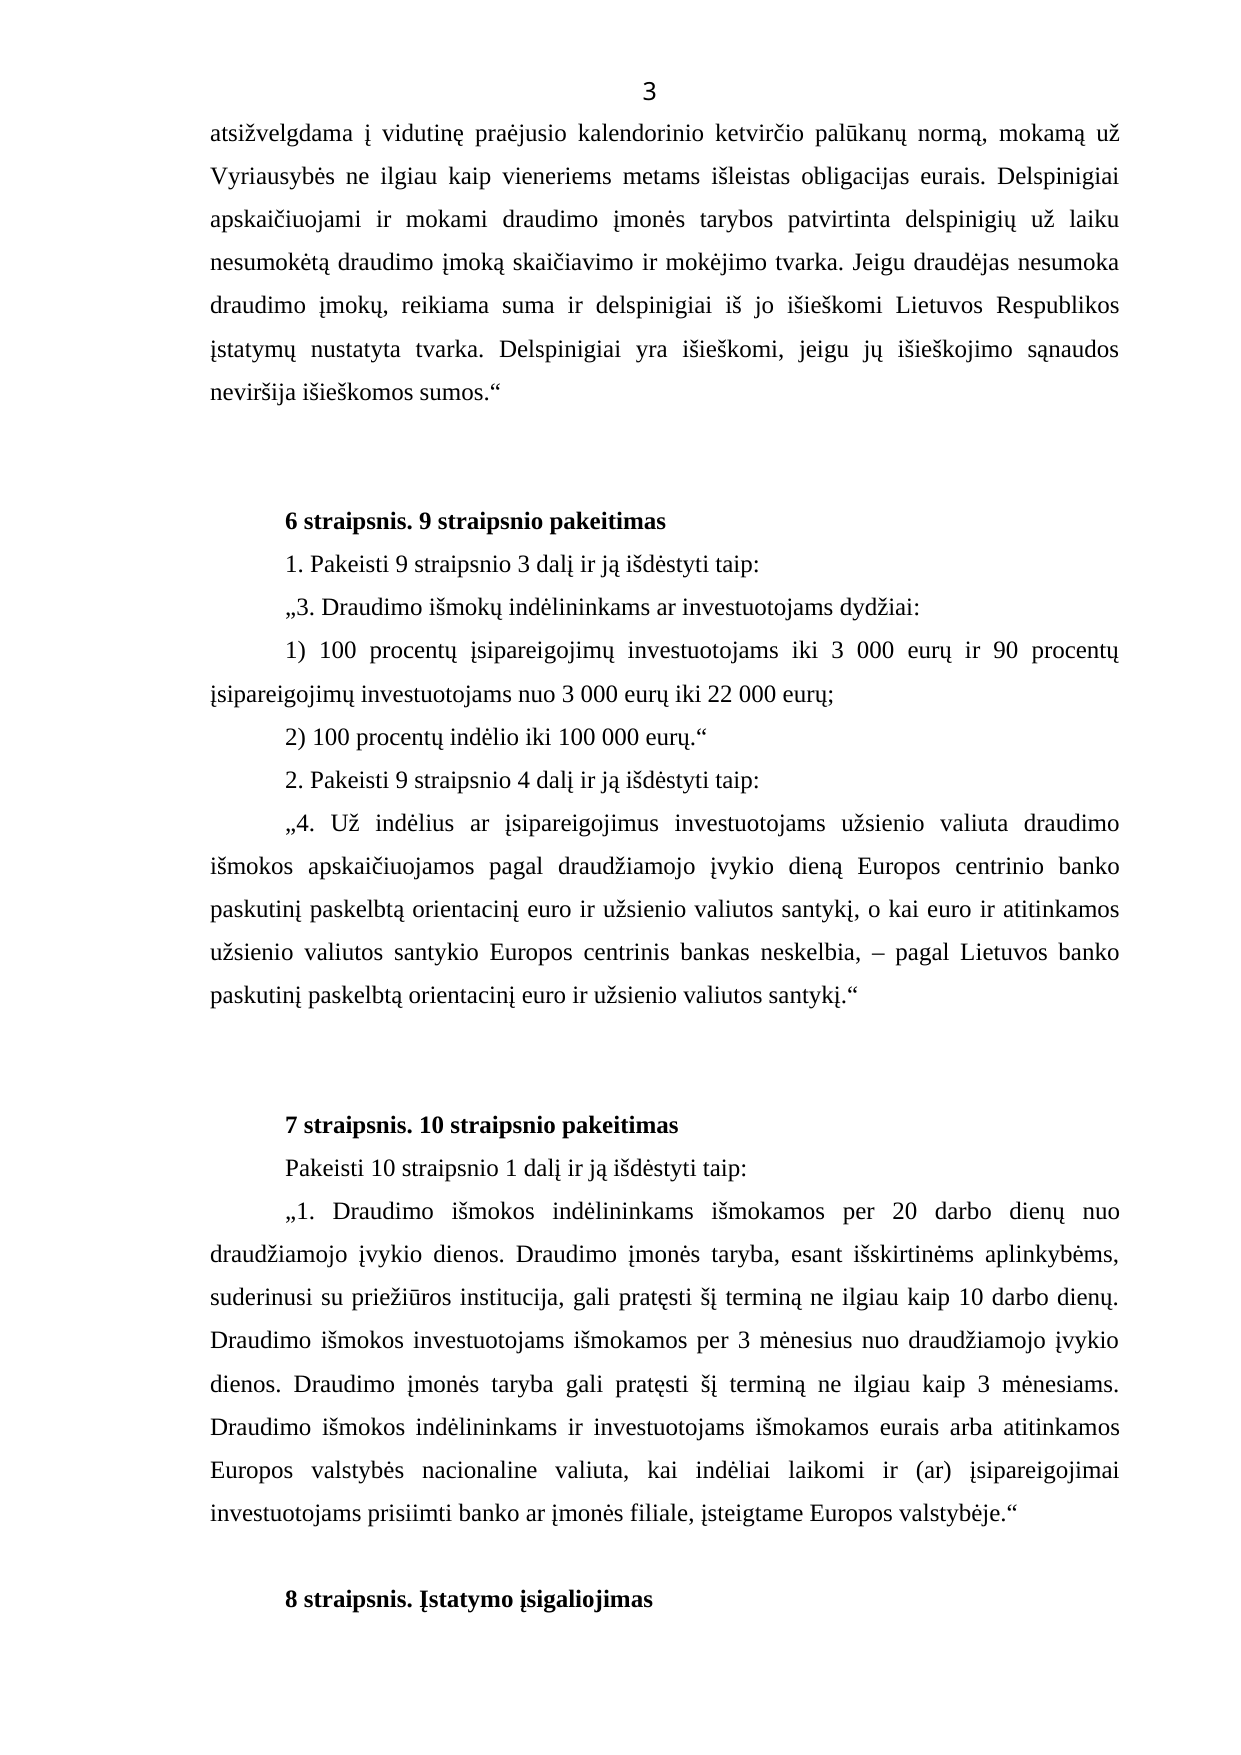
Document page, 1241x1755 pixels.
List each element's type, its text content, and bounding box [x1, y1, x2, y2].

text 1) 100 procentų įsipareigojimų investuotojams iki 3 000 eurų ir 90 procentų įsipareigojimų investuotojams nuo 3 000 eurų iki 22 000 eurų; [210, 636, 1120, 707]
text „4. Už indėlius ar įsipareigojimus investuotojams užsienio valiuta draudimo išmokos apskaičiuojamos pagal draudžiamojo įvykio dieną Europos centrinio banko paskutinį paskelbtą orientacinį euro ir užsienio valiutos santykį, o kai euro ir atitinkamos užsienio valiutos santykio Europos centrinis bankas neskelbia, – pagal Lietuvos banko paskutinį paskelbtą orientacinį euro ir užsienio valiutos santykį.“ [210, 808, 1120, 1009]
text 8 straipsnis. Įstatymo įsigaliojimas [210, 1584, 1120, 1613]
text atsižvelgdama į vidutinę praėjusio kalendorinio ketvirčio palūkanų normą, mokamą už Vyriausybės ne ilgiau kaip vieneriems metams išleistas obligacijas eurais. Delspinigiai apskaičiuojami ir mokami draudimo įmonės tarybos patvirtinta delspinigių už laiku nesumokėtą draudimo įmoką skaičiavimo ir mokėjimo tvarka. Jeigu draudėjas nesumoka draudimo įmokų, reikiama suma ir delspinigiai iš jo išieškomi Lietuvos Respublikos įstatymų nustatyta tvarka. Delspinigiai yra išieškomi, jeigu jų išieškojimo sąnaudos neviršija išieškomos sumos.“ [210, 118, 1120, 406]
text 1. Pakeisti 9 straipsnio 3 dalį ir ją išdėstyti taip: [210, 549, 1120, 578]
text 6 straipsnis. 9 straipsnio pakeitimas [210, 506, 1120, 535]
text „3. Draudimo išmokų indėlininkams ar investuotojams dydžiai: [210, 592, 1120, 621]
text „1. Draudimo išmokos indėlininkams išmokamos per 20 darbo dienų nuo draudžiamojo įvykio dienos. Draudimo įmonės taryba, esant išskirtinėms aplinkybėms, suderinusi su priežiūros institucija, gali pratęsti šį terminą ne ilgiau kaip 10 darbo dienų. Draudimo išmokos investuotojams išmokamos per 3 mėnesius nuo draudžiamojo įvykio dienos. Draudimo įmonės taryba gali pratęsti šį terminą ne ilgiau kaip 3 mėnesiams. Draudimo išmokos indėlininkams ir investuotojams išmokamos eurais arba atitinkamos Europos valstybės nacionaline valiuta, kai indėliai laikomi ir (ar) įsipareigojimai investuotojams prisiimti banko ar įmonės filiale, įsteigtame Europos valstybėje.“ [210, 1196, 1120, 1527]
text Pakeisti 10 straipsnio 1 dalį ir ją išdėstyti taip: [210, 1153, 1120, 1182]
text 2. Pakeisti 9 straipsnio 4 dalį ir ją išdėstyti taip: [210, 765, 1120, 794]
text 2) 100 procentų indėlio iki 100 000 eurų.“ [210, 722, 1120, 751]
text 7 straipsnis. 10 straipsnio pakeitimas [210, 1110, 1120, 1139]
